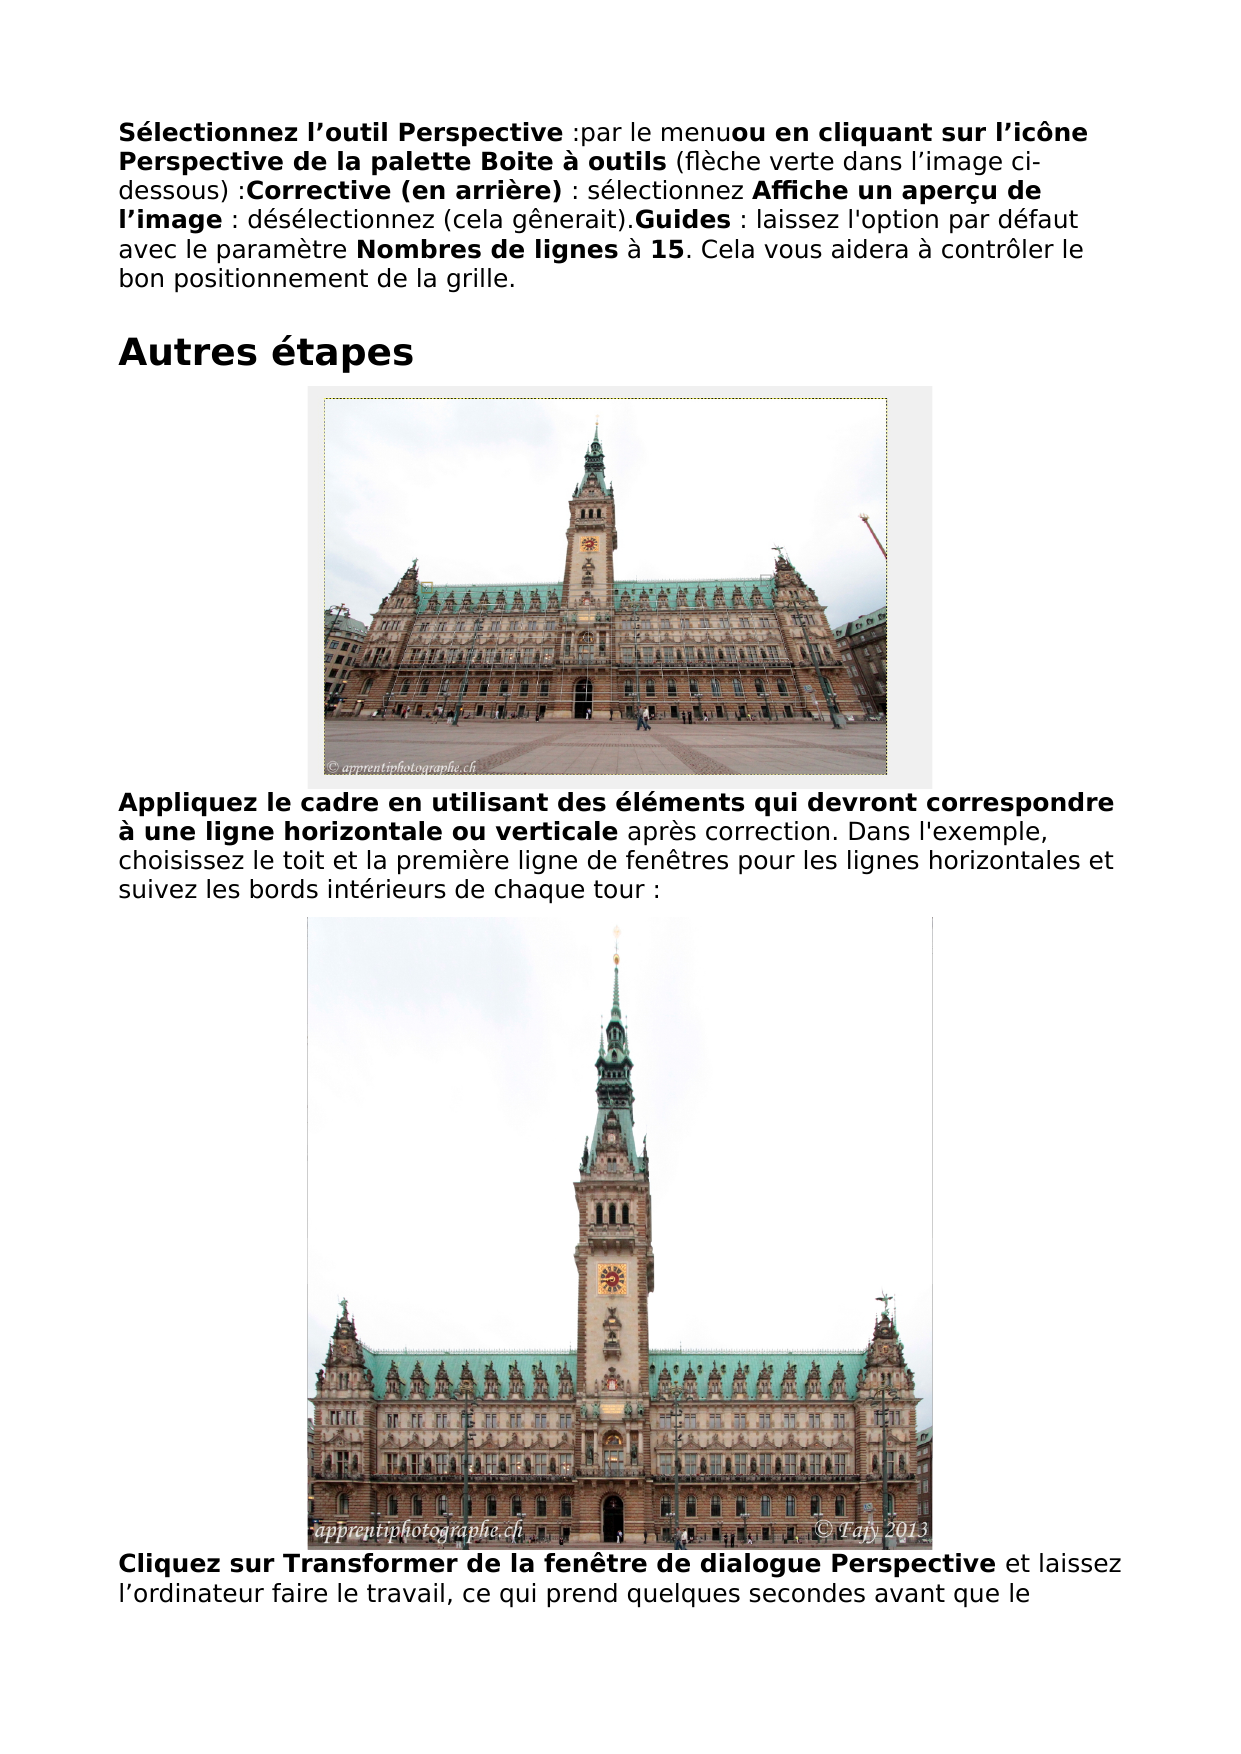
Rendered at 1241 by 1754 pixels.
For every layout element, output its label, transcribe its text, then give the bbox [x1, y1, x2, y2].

picture [307, 386, 933, 789]
subtitle Autres étapes [118, 331, 1122, 374]
text Sélectionnez l’outil Perspective :par le menuou en cliquant sur l’icône Perspective de la palette Boite à outils (flèche verte dans l’image ci-dessous) :Corrective (en arrière) : sélectionnez Affiche un aperçu de l’image : désélectionnez (cela gênerait).Guides : laissez l'option par défaut avec le paramètre Nombres de lignes à 15. Cela vous aidera à contrôler le bon positionnement de la grille. [118, 118, 1122, 293]
picture [307, 917, 933, 1550]
text Appliquez le cadre en utilisant des éléments qui devront correspondre à une ligne horizontale ou verticale après correction. Dans l'exemple, choisissez le toit et la première ligne de fenêtres pour les lignes horizontales et suivez les bords intérieurs de chaque tour : [118, 387, 1122, 905]
text Cliquez sur Transformer de la fenêtre de dialogue Perspective et laissez l’ordinateur faire le travail, ce qui prend quelques secondes avant que le [118, 917, 1122, 1608]
